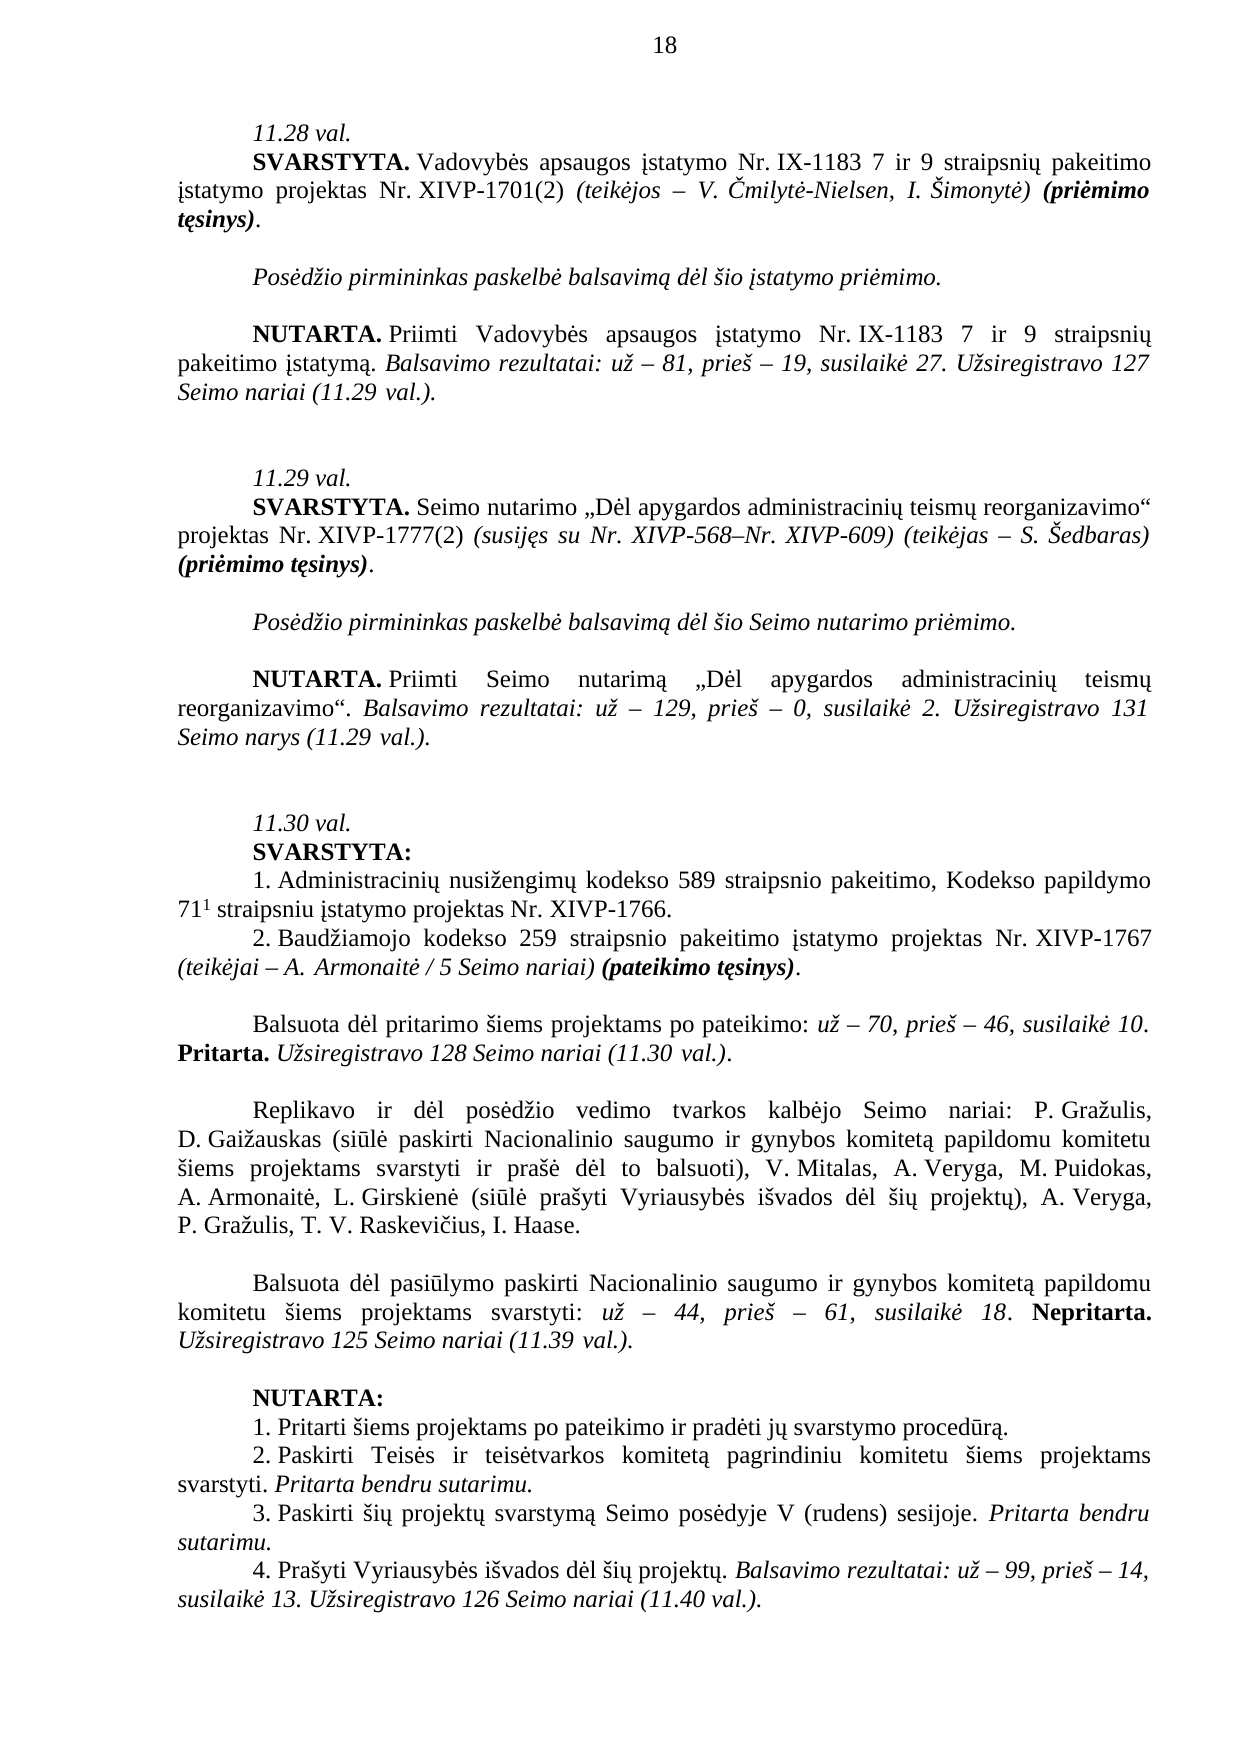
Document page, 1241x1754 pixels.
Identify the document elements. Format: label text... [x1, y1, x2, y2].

text 11.28 val. [177, 118, 1152, 147]
text NUTARTA. Priimti Seimo nutarimą „Dėl apygardos administracinių teismų reorganizavimo“. Balsavimo rezultatai: už – 129, prieš – 0, susilaikė 2. Užsiregistravo 131 Seimo narys (11.29 val.). [177, 664, 1152, 751]
text 2. Paskirti Teisės ir teisėtvarkos komitetą pagrindiniu komitetu šiems projektams svarstyti. Pritarta bendru sutarimu. [177, 1441, 1152, 1498]
text NUTARTA. Priimti Vadovybės apsaugos įstatymo Nr. IX-1183 7 ir 9 straipsnių pakeitimo įstatymą. Balsavimo rezultatai: už – 81, prieš – 19, susilaikė 27. Užsiregistravo 127 Seimo nariai (11.29 val.). [177, 319, 1152, 406]
text 4. Prašyti Vyriausybės išvados dėl šių projektų. Balsavimo rezultatai: už – 99, prieš – 14, susilaikė 13. Užsiregistravo 126 Seimo nariai (11.40 val.). [177, 1556, 1152, 1613]
text SVARSTYTA. Seimo nutarimo „Dėl apygardos administracinių teismų reorganizavimo“ projektas Nr. XIVP-1777(2) (susijęs su Nr. XIVP-568–Nr. XIVP-609) (teikėjas – S. Šedbaras) (priėmimo tęsinys). [177, 492, 1152, 578]
text Posėdžio pirmininkas paskelbė balsavimą dėl šio įstatymo priėmimo. [177, 262, 1152, 291]
text SVARSTYTA: [177, 837, 1152, 866]
text 1. Administracinių nusižengimų kodekso 589 straipsnio pakeitimo, Kodekso papildymo 711 straipsniu įstatymo projektas Nr. XIVP-1766. [177, 866, 1152, 923]
text SVARSTYTA. Vadovybės apsaugos įstatymo Nr. IX-1183 7 ir 9 straipsnių pakeitimo įstatymo projektas Nr. XIVP-1701(2) (teikėjos – V. Čmilytė-Nielsen, I. Šimonytė) (priėmimo tęsinys). [177, 147, 1152, 233]
text Replikavo ir dėl posėdžio vedimo tvarkos kalbėjo Seimo nariai: P. Gražulis, D. Gaižauskas (siūlė paskirti Nacionalinio saugumo ir gynybos komitetą papildomu komitetu šiems projektams svarstyti ir prašė dėl to balsuoti), V. Mitalas, A. Veryga, M. Puidokas, A. Armonaitė, L. Girskienė (siūlė prašyti Vyriausybės išvados dėl šių projektų), A. Veryga, P. Gražulis, T. V. Raskevičius, I. Haase. [177, 1096, 1152, 1239]
text 1. Pritarti šiems projektams po pateikimo ir pradėti jų svarstymo procedūrą. [177, 1412, 1152, 1441]
text Balsuota dėl pasiūlymo paskirti Nacionalinio saugumo ir gynybos komitetą papildomu komitetu šiems projektams svarstyti: už – 44, prieš – 61, susilaikė 18. Nepritarta. Užsiregistravo 125 Seimo nariai (11.39 val.). [177, 1268, 1152, 1354]
text 2. Baudžiamojo kodekso 259 straipsnio pakeitimo įstatymo projektas Nr. XIVP-1767 (teikėjai – A. Armonaitė / 5 Seimo nariai) (pateikimo tęsinys). [177, 923, 1152, 981]
text 11.29 val. [177, 463, 1152, 492]
text Posėdžio pirmininkas paskelbė balsavimą dėl šio Seimo nutarimo priėmimo. [177, 607, 1152, 636]
text 3. Paskirti šių projektų svarstymą Seimo posėdyje V (rudens) sesijoje. Pritarta bendru sutarimu. [177, 1498, 1152, 1556]
text 11.30 val. [177, 808, 1152, 837]
text Balsuota dėl pritarimo šiems projektams po pateikimo: už – 70, prieš – 46, susilaikė 10. Pritarta. Užsiregistravo 128 Seimo nariai (11.30 val.). [177, 1009, 1152, 1067]
text NUTARTA: [177, 1383, 1152, 1412]
